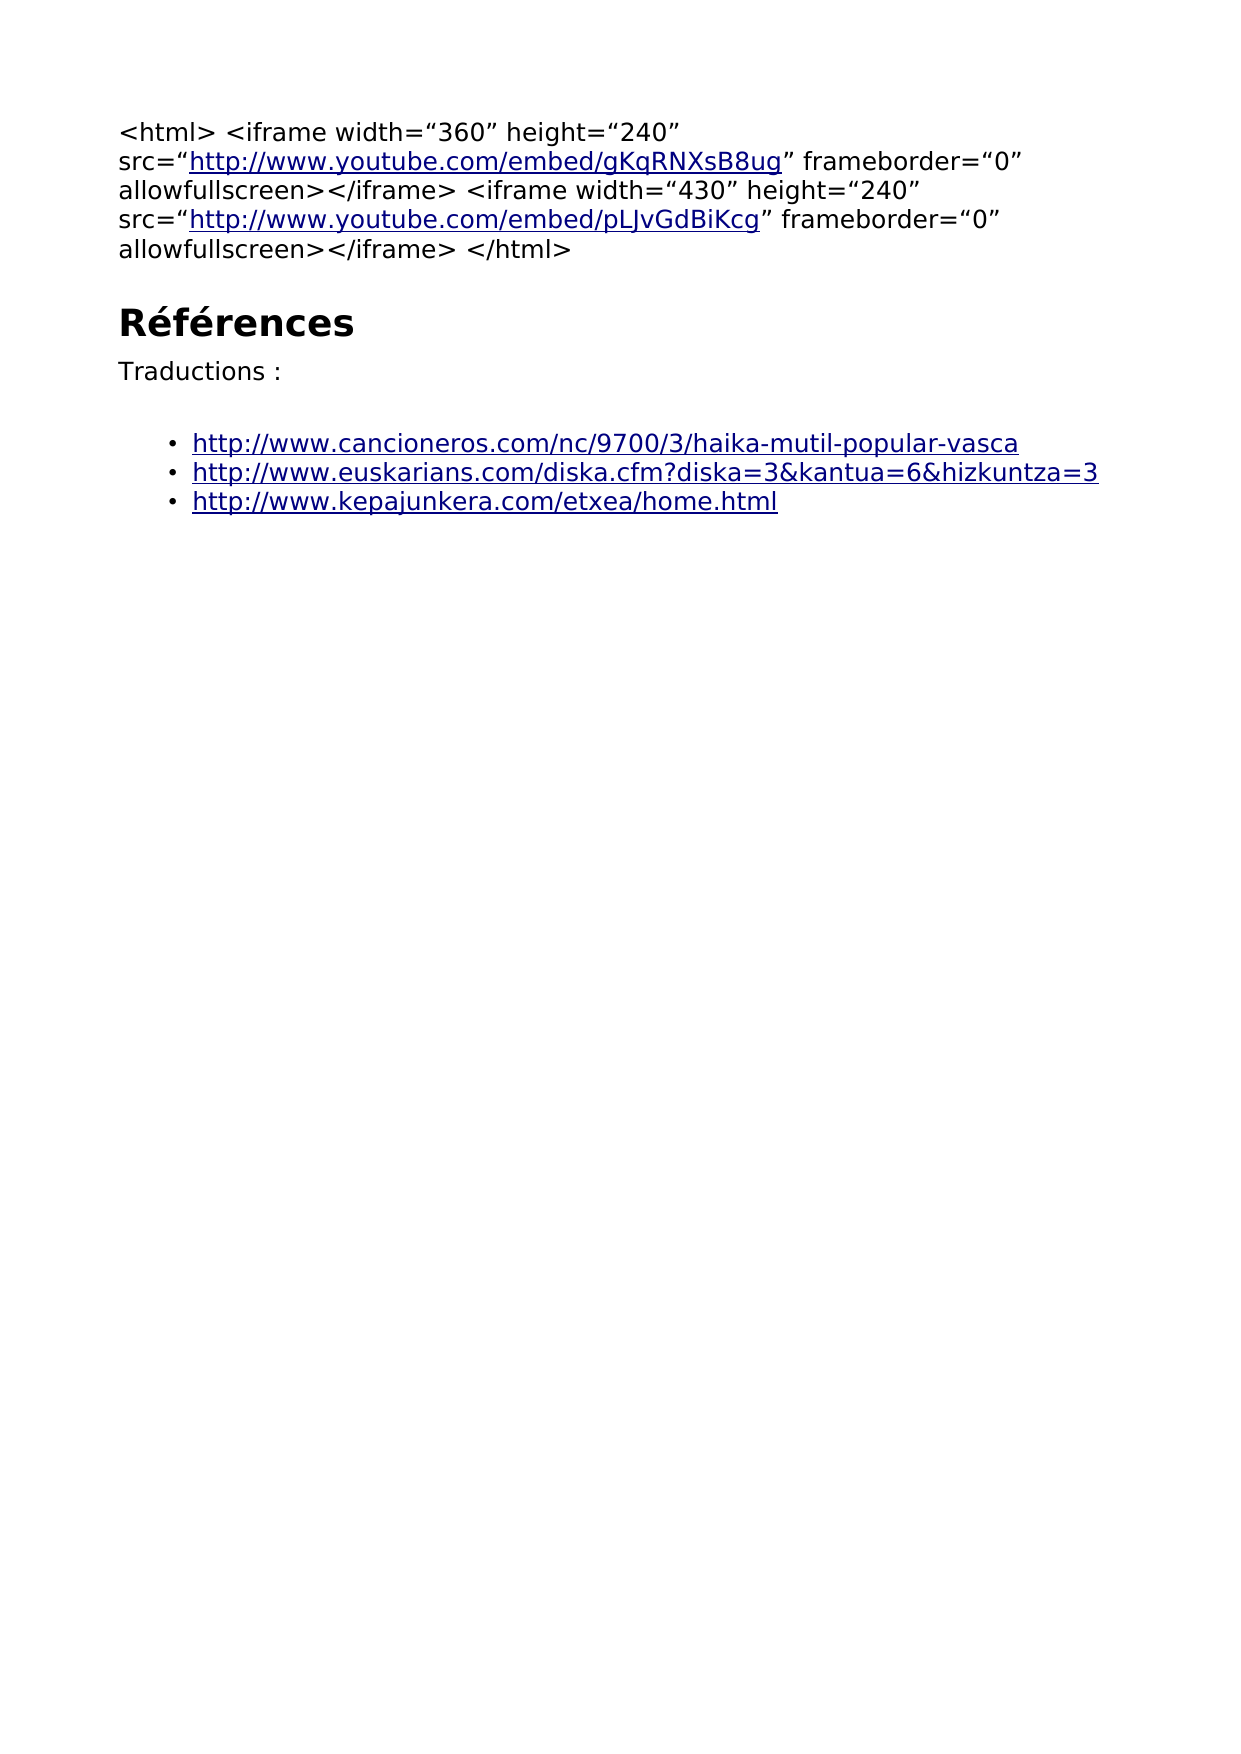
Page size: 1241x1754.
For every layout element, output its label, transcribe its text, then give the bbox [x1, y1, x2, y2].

subtitle Références [118, 301, 1122, 345]
list http://www.cancioneros.com/nc/9700/3/haika-mutil-popular-vasca [177, 429, 1122, 458]
list http://www.kepajunkera.com/etxea/home.html [177, 487, 1122, 516]
text <html> <iframe width=“360” height=“240” src=“http://www.youtube.com/embed/gKqRNXsB8ug” frameborder=“0” allowfullscreen></iframe> <iframe width=“430” height=“240” src=“http://www.youtube.com/embed/pLJvGdBiKcg” frameborder=“0” allowfullscreen></iframe> </html> [118, 118, 1122, 264]
text Traductions : [118, 358, 1122, 387]
list http://www.euskarians.com/diska.cfm?diska=3&kantua=6&hizkuntza=3 [177, 458, 1122, 487]
